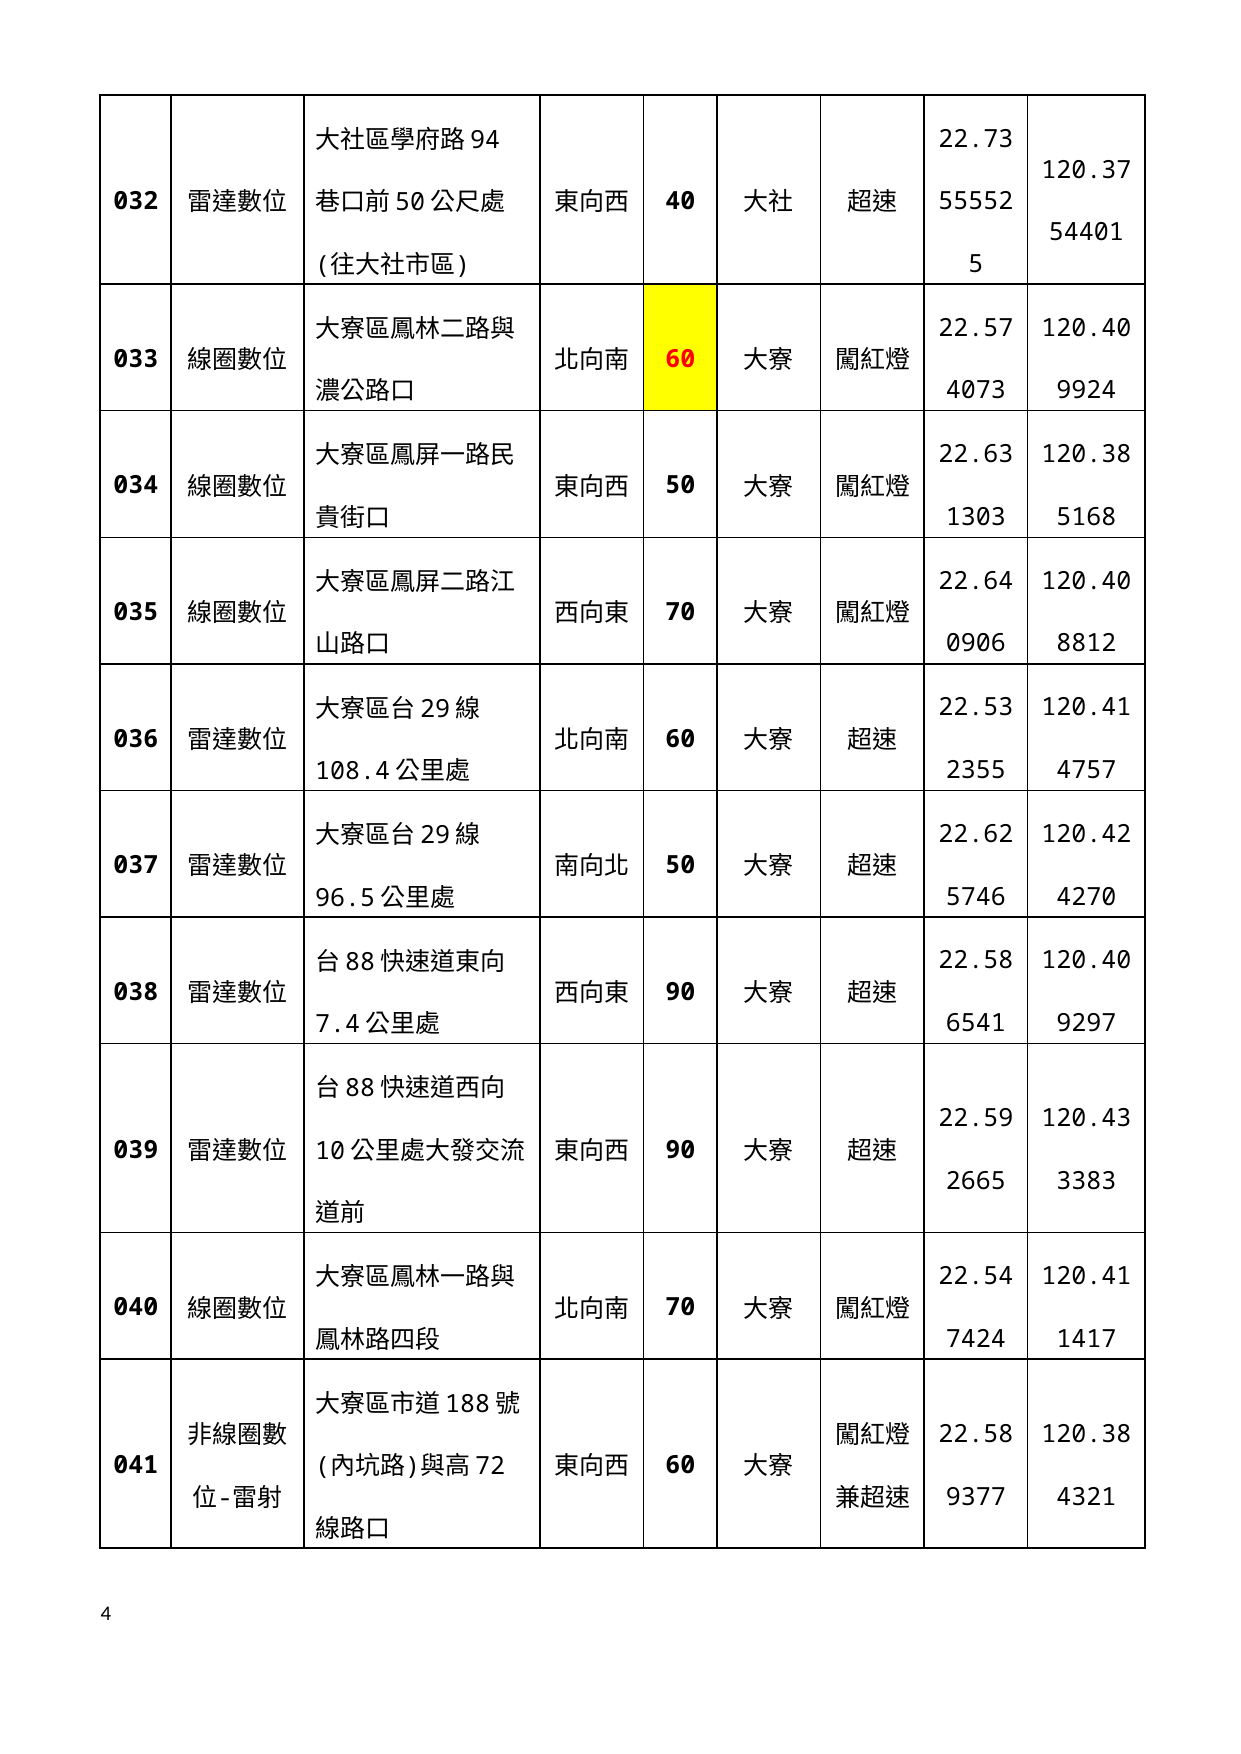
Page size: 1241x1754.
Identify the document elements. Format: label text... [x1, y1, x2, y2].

table_cell 大寮 [718, 918, 820, 1043]
table_cell 闖紅燈 [821, 411, 923, 536]
table_cell 22.625746 [925, 791, 1027, 916]
table_cell 線圈數位 [172, 538, 303, 663]
table_cell 120.384321 [1028, 1360, 1144, 1547]
table_cell 037 [101, 791, 170, 916]
table_cell 120.414757 [1028, 665, 1144, 789]
table_cell 大寮區台29線108.4公里處 [305, 665, 539, 789]
table_cell 線圈數位 [172, 411, 303, 536]
table_cell 闖紅燈 [821, 1233, 923, 1358]
table_cell 超速 [821, 791, 923, 916]
table_cell 120.409297 [1028, 918, 1144, 1043]
table_cell 120.385168 [1028, 411, 1144, 536]
table_cell 東向西 [541, 411, 643, 536]
table_cell 台88快速道東向7.4公里處 [305, 918, 539, 1043]
table_cell 22.574073 [925, 285, 1027, 410]
table_cell 大寮 [718, 411, 820, 536]
table_cell 大寮區鳳屏一路民貴街口 [305, 411, 539, 536]
table_cell 雷達數位 [172, 1044, 303, 1232]
table_cell 非線圈數位-雷射 [172, 1360, 303, 1547]
table_cell 22.73555525 [925, 96, 1027, 283]
table_cell 東向西 [541, 96, 643, 283]
table_cell 大寮 [718, 791, 820, 916]
table_cell 035 [101, 538, 170, 663]
table_cell 40 [644, 96, 716, 283]
table_cell 120.424270 [1028, 791, 1144, 916]
table_cell 東向西 [541, 1044, 643, 1232]
table_cell 50 [644, 791, 716, 916]
table_cell 西向東 [541, 538, 643, 663]
table_cell 120.433383 [1028, 1044, 1144, 1232]
table_cell 大寮 [718, 1360, 820, 1547]
table_cell 台88快速道西向10公里處大發交流道前 [305, 1044, 539, 1232]
table_cell 線圈數位 [172, 285, 303, 410]
table_cell 東向西 [541, 1360, 643, 1547]
table_cell 雷達數位 [172, 665, 303, 789]
table_cell 大社 [718, 96, 820, 283]
table_cell 041 [101, 1360, 170, 1547]
table_cell 90 [644, 1044, 716, 1232]
table_cell 超速 [821, 1044, 923, 1232]
table_cell 60 [644, 285, 716, 410]
table_cell 大寮區鳳林一路與鳳林路四段 [305, 1233, 539, 1358]
table_cell 036 [101, 665, 170, 789]
table_cell 60 [644, 1360, 716, 1547]
table_cell 大寮區鳳屏二路江山路口 [305, 538, 539, 663]
table_cell 033 [101, 285, 170, 410]
table_cell 032 [101, 96, 170, 283]
table_cell 大社區學府路94巷口前50公尺處(往大社市區) [305, 96, 539, 283]
table_cell 22.592665 [925, 1044, 1027, 1232]
table_cell 闖紅燈 [821, 538, 923, 663]
table_cell 大寮區鳳林二路與濃公路口 [305, 285, 539, 410]
table_cell 大寮 [718, 1044, 820, 1232]
table_cell 22.586541 [925, 918, 1027, 1043]
table_cell 線圈數位 [172, 1233, 303, 1358]
table_cell 22.532355 [925, 665, 1027, 789]
table_cell 120.411417 [1028, 1233, 1144, 1358]
table_cell 50 [644, 411, 716, 536]
table_cell 22.631303 [925, 411, 1027, 536]
table_cell 120.3754401 [1028, 96, 1144, 283]
table_cell 90 [644, 918, 716, 1043]
table_cell 西向東 [541, 918, 643, 1043]
table_cell 大寮 [718, 665, 820, 789]
table_cell 22.589377 [925, 1360, 1027, 1547]
table_cell 雷達數位 [172, 791, 303, 916]
table_cell 闖紅燈 [821, 285, 923, 410]
table_cell 超速 [821, 918, 923, 1043]
table_cell 北向南 [541, 285, 643, 410]
table_cell 大寮 [718, 1233, 820, 1358]
table_cell 120.408812 [1028, 538, 1144, 663]
table_cell 70 [644, 1233, 716, 1358]
table_cell 22.640906 [925, 538, 1027, 663]
table_cell 大寮區市道188號(內坑路)與高72線路口 [305, 1360, 539, 1547]
table_cell 60 [644, 665, 716, 789]
table_cell 北向南 [541, 665, 643, 789]
table_cell 北向南 [541, 1233, 643, 1358]
table_cell 超速 [821, 665, 923, 789]
table_cell 22.547424 [925, 1233, 1027, 1358]
table_cell 大寮區台29線96.5公里處 [305, 791, 539, 916]
table_cell 120.409924 [1028, 285, 1144, 410]
table_cell 039 [101, 1044, 170, 1232]
table_cell 超速 [821, 96, 923, 283]
table_cell 70 [644, 538, 716, 663]
table_cell 雷達數位 [172, 96, 303, 283]
table_cell 闖紅燈兼超速 [821, 1360, 923, 1547]
table_cell 大寮 [718, 285, 820, 410]
table_cell 雷達數位 [172, 918, 303, 1043]
table_cell 034 [101, 411, 170, 536]
table_cell 038 [101, 918, 170, 1043]
table_cell 040 [101, 1233, 170, 1358]
table_cell 南向北 [541, 791, 643, 916]
table_cell 大寮 [718, 538, 820, 663]
